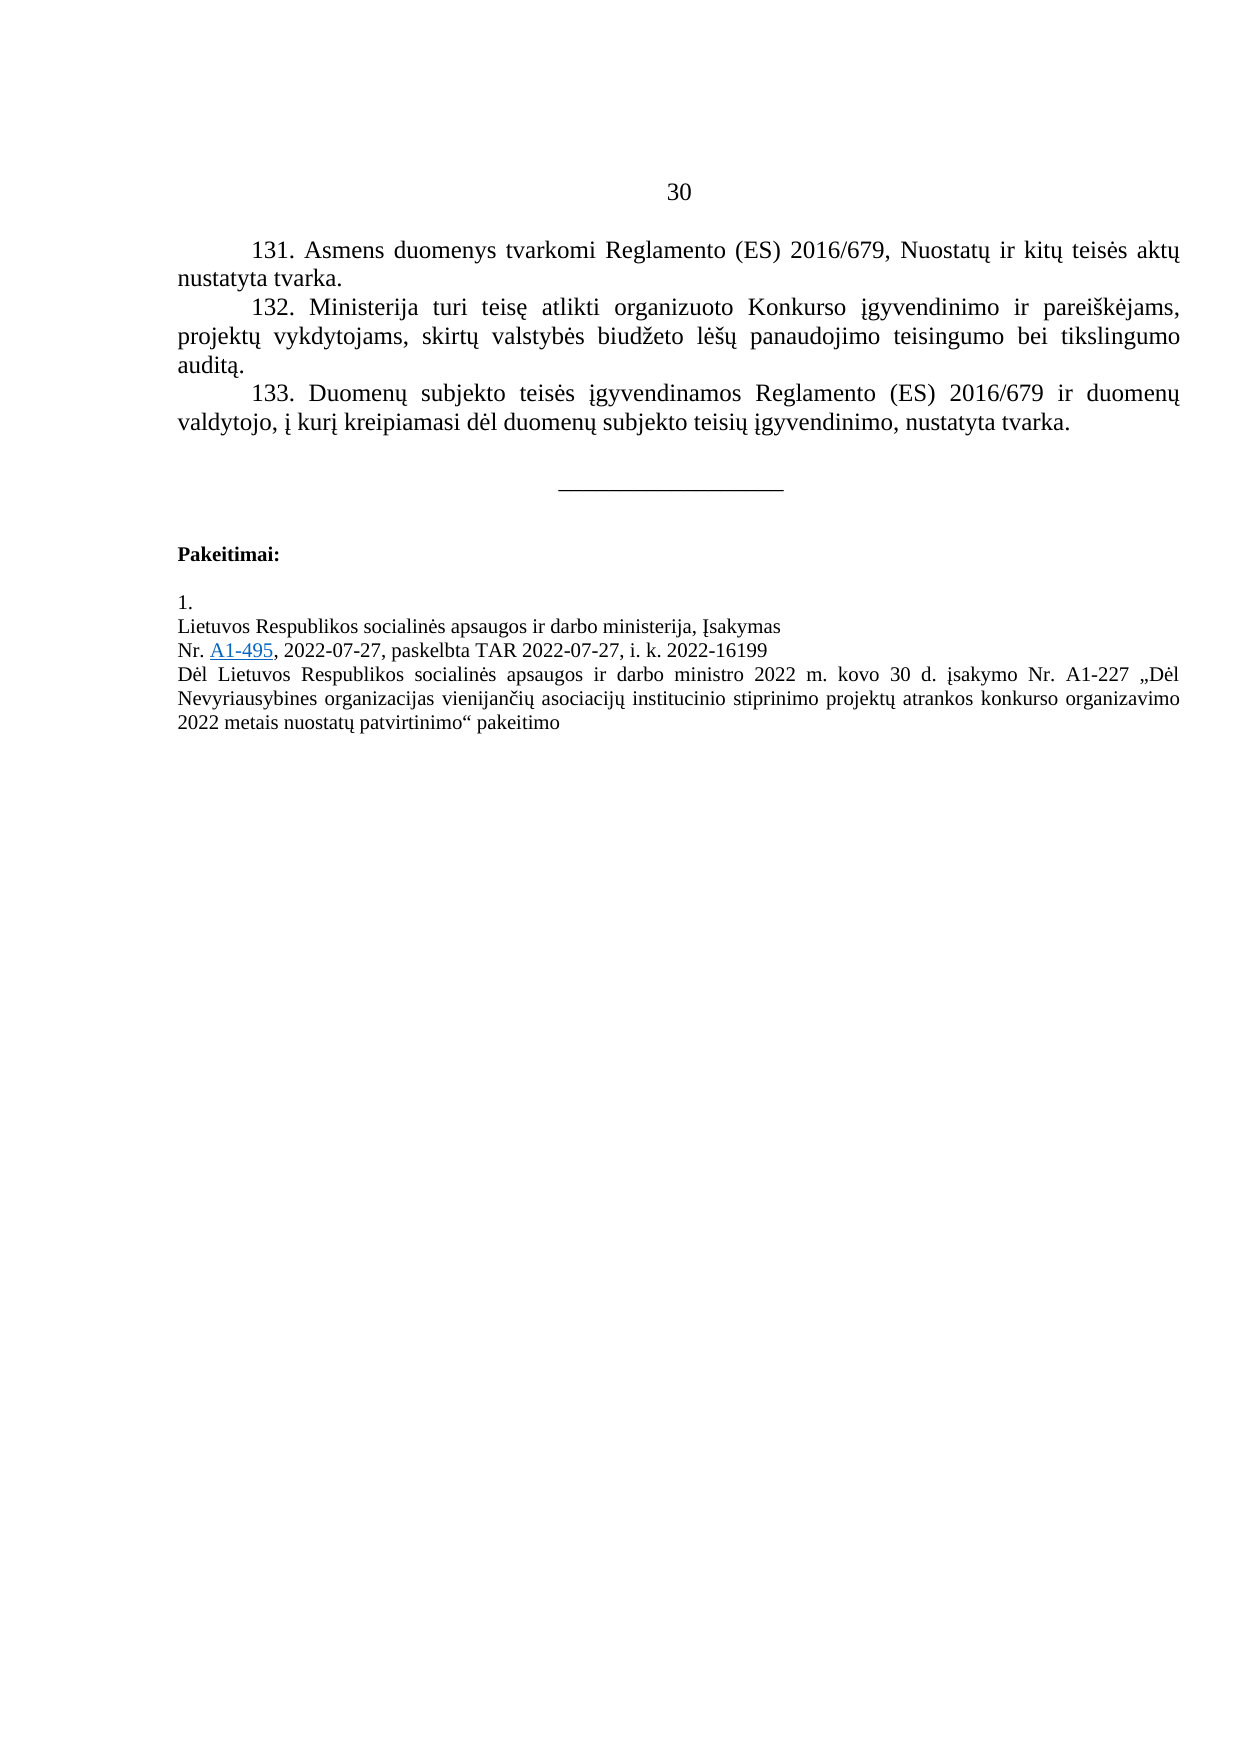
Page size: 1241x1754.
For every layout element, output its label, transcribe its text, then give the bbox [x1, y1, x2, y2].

text Lietuvos Respublikos socialinės apsaugos ir darbo ministerija, Įsakymas [177, 614, 1181, 638]
text Pakeitimai: [177, 542, 1181, 566]
text Dėl Lietuvos Respublikos socialinės apsaugos ir darbo ministro 2022 m. kovo 30 d. įsakymo Nr. A1-227 „Dėl Nevyriausybines organizacijas vienijančių asociacijų institucinio stiprinimo projektų atrankos konkurso organizavimo 2022 metais nuostatų patvirtinimo“ pakeitimo [177, 662, 1181, 734]
text 133. Duomenų subjekto teisės įgyvendinamos Reglamento (ES) 2016/679 ir duomenų valdytojo, į kurį kreipiamasi dėl duomenų subjekto teisių įgyvendinimo, nustatyta tvarka. [177, 378, 1181, 436]
text Nr. A1-495, 2022-07-27, paskelbta TAR 2022-07-27, i. k. 2022-16199 [177, 638, 1181, 662]
text 132. Ministerija turi teisę atlikti organizuoto Konkurso įgyvendinimo ir pareiškėjams, projektų vykdytojams, skirtų valstybės biudžeto lėšų panaudojimo teisingumo bei tikslingumo auditą. [177, 292, 1181, 378]
text 1. [177, 590, 1181, 614]
text __________________ [177, 465, 1181, 493]
text 131. Asmens duomenys tvarkomi Reglamento (ES) 2016/679, Nuostatų ir kitų teisės aktų nustatyta tvarka. [177, 235, 1181, 292]
